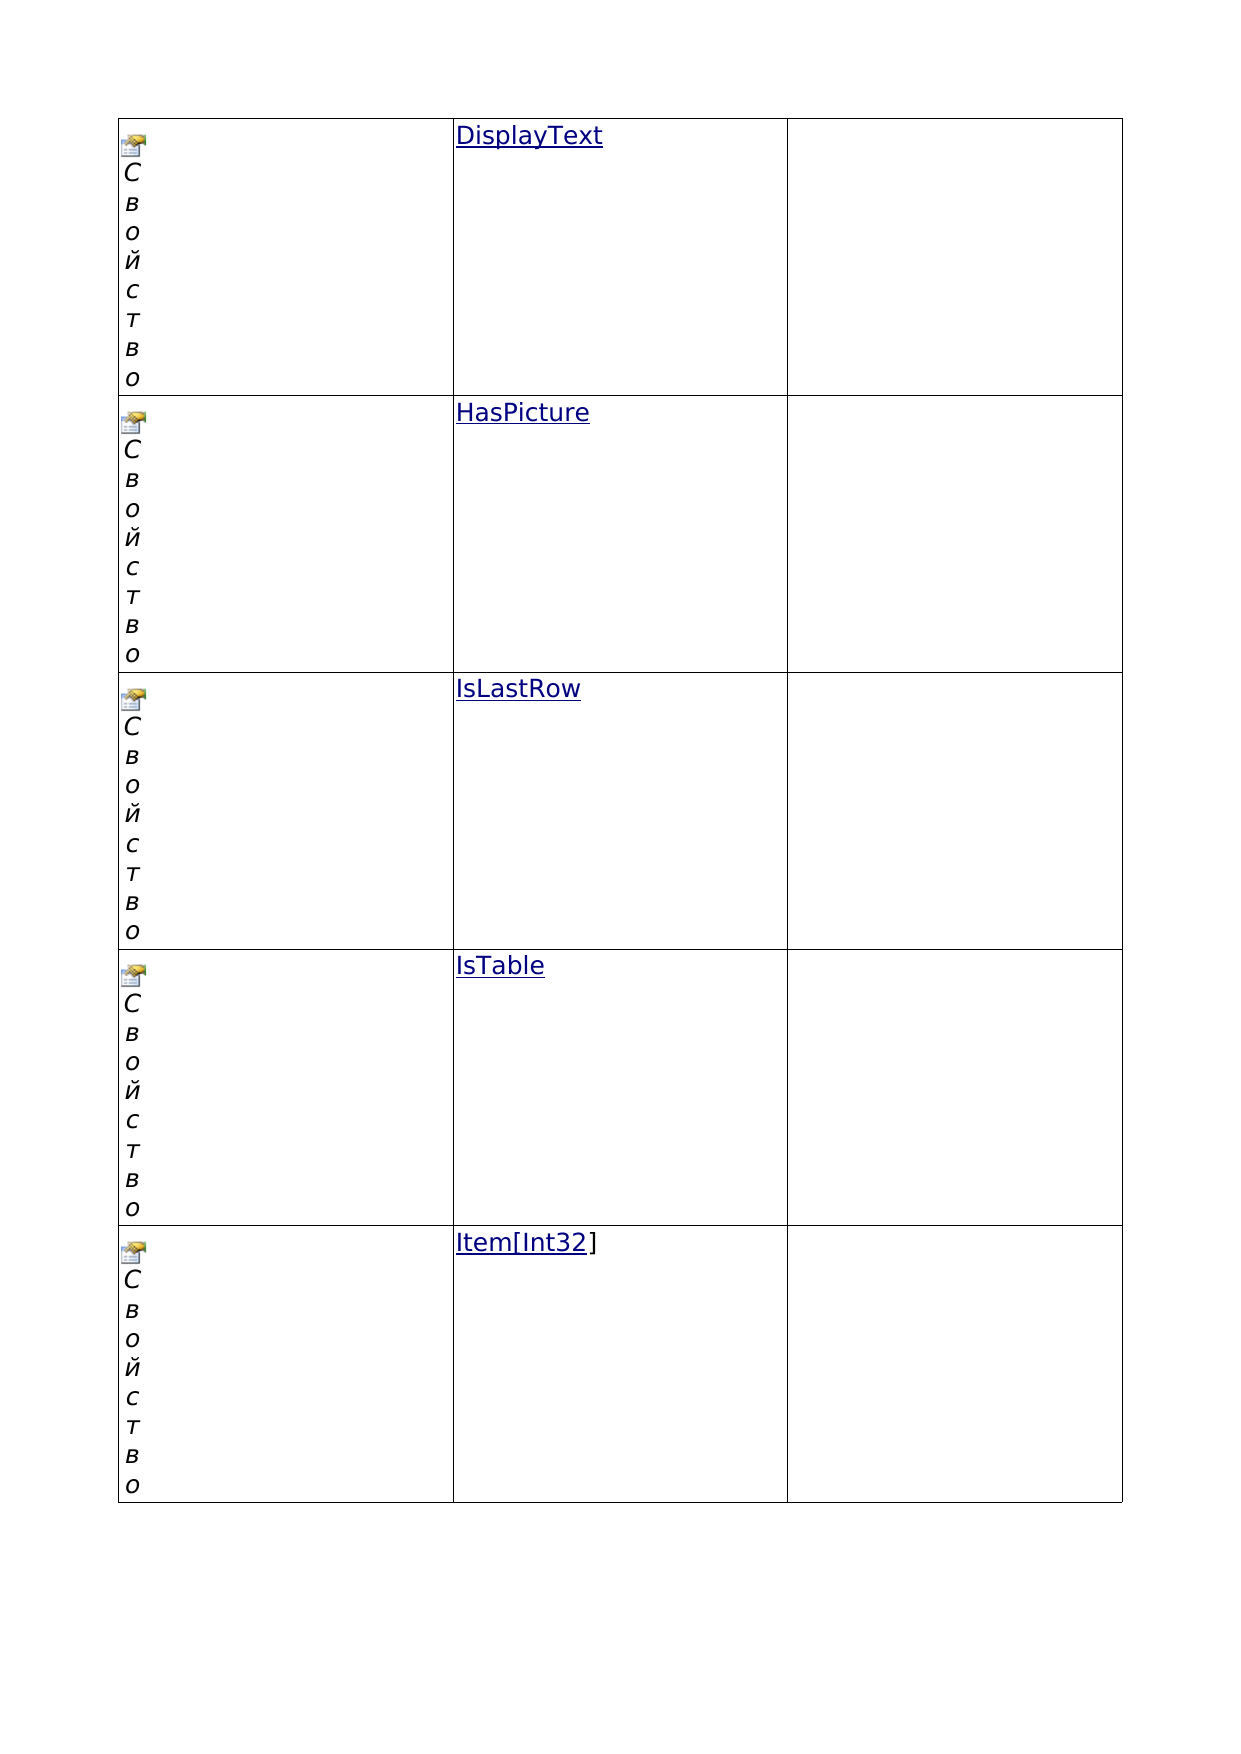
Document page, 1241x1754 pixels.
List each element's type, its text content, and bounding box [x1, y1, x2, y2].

table_cell IsLastRow [454, 673, 787, 948]
table_cell [119, 119, 453, 395]
table_cell [119, 950, 453, 1225]
picture [121, 1240, 147, 1266]
picture [121, 963, 147, 989]
table_cell [119, 673, 453, 948]
table_cell [788, 1226, 1122, 1502]
table_cell [788, 673, 1122, 948]
table_cell HasPicture [454, 396, 787, 672]
picture [121, 410, 147, 436]
table_cell [788, 396, 1122, 672]
picture [121, 133, 147, 159]
table_cell Item[Int32] [454, 1226, 787, 1502]
table_cell IsTable [454, 950, 787, 1225]
picture [121, 687, 147, 713]
table_cell [119, 1226, 453, 1502]
table_cell [788, 950, 1122, 1225]
table_cell [119, 396, 453, 672]
table_cell [788, 119, 1122, 395]
table_cell DisplayText [454, 119, 787, 395]
